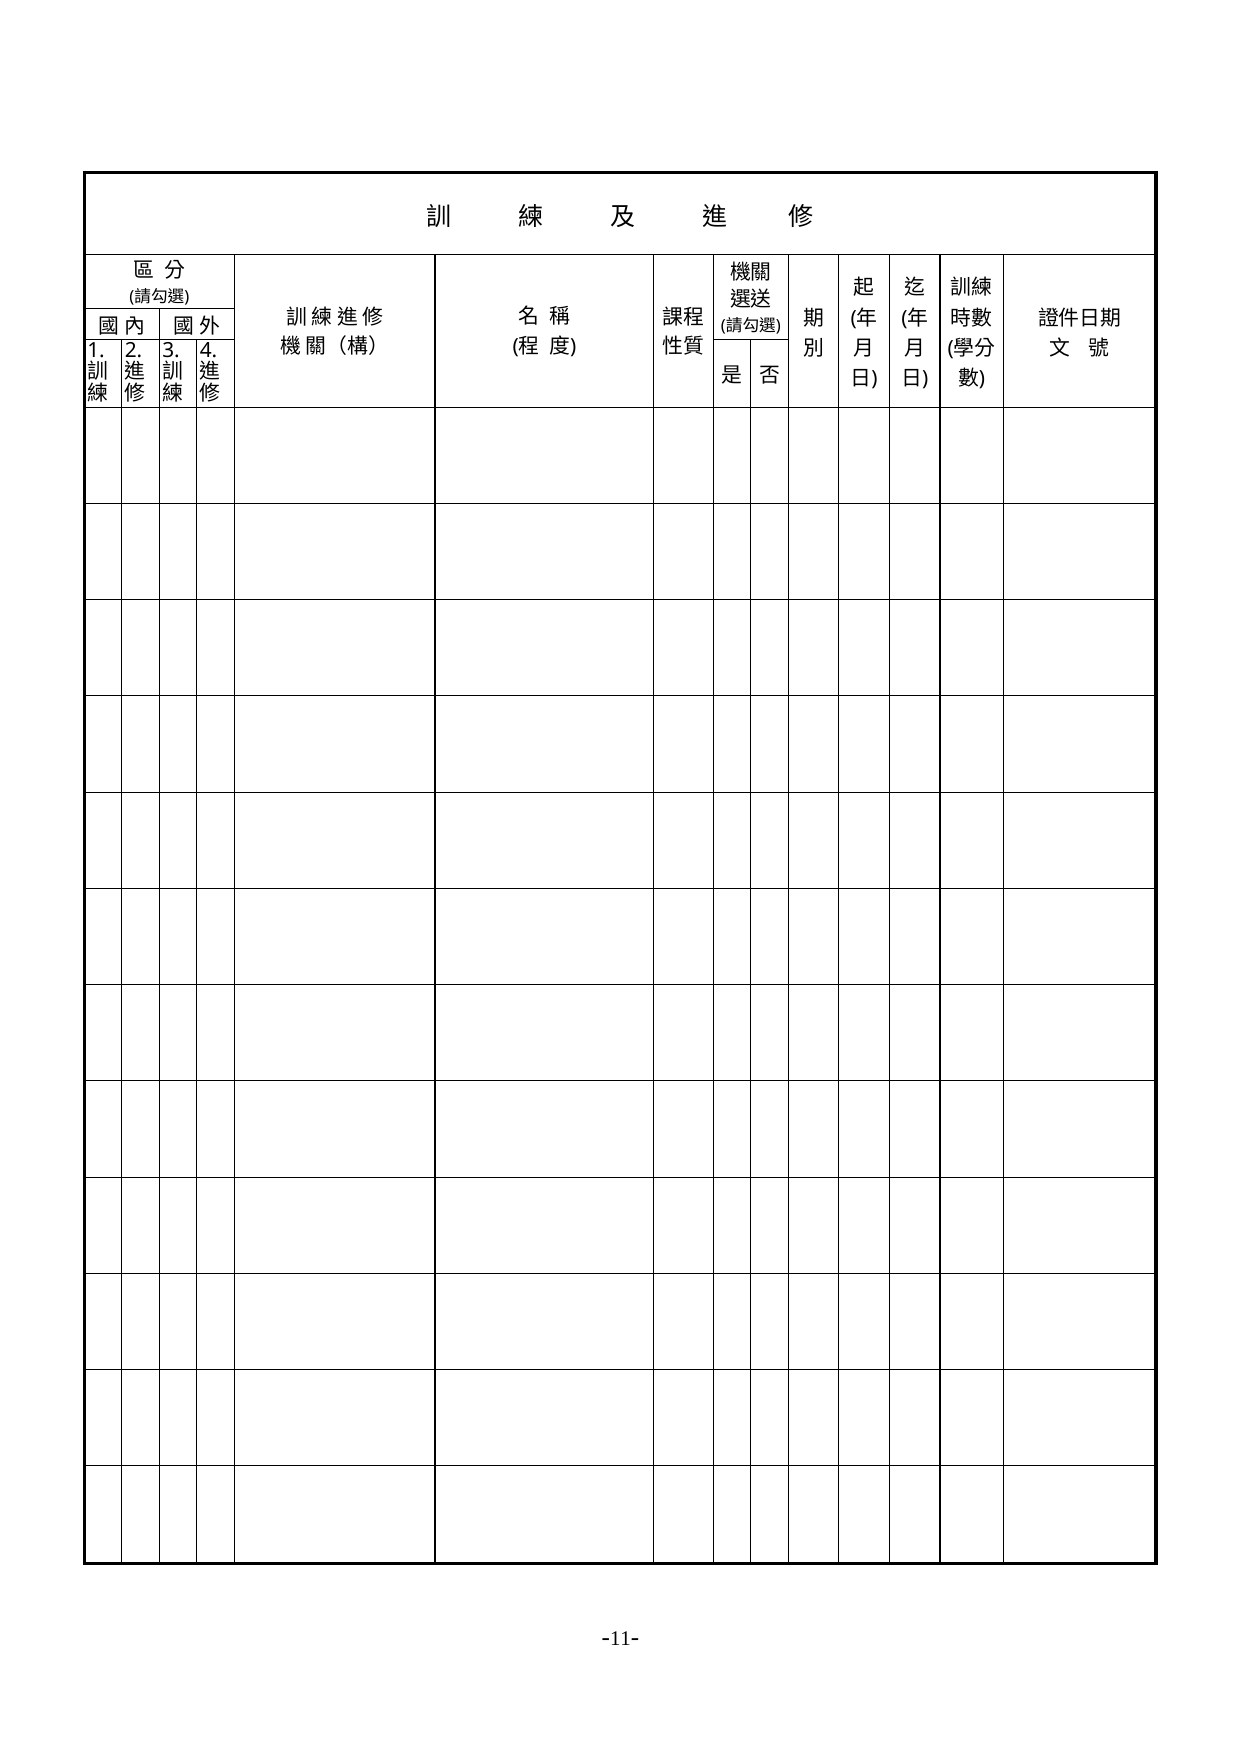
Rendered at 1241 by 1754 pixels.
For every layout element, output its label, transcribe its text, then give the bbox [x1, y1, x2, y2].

table_cell [160, 1274, 196, 1369]
table_cell [197, 1081, 234, 1177]
table_cell [654, 985, 713, 1080]
table_cell [751, 1274, 788, 1369]
table_cell [160, 696, 196, 792]
table_cell [197, 1370, 234, 1465]
table_cell [436, 504, 653, 599]
table_cell [160, 1081, 196, 1177]
table_cell [235, 1370, 434, 1465]
table_cell [1004, 1370, 1154, 1465]
table_cell [86, 1178, 121, 1273]
table_cell 是 [714, 340, 750, 407]
table_cell [160, 1178, 196, 1273]
table_cell [714, 1274, 750, 1369]
table_cell [714, 1178, 750, 1273]
table_cell [160, 408, 196, 503]
table_cell [122, 793, 159, 888]
table_cell 機關 選送 (請勾選) [714, 255, 788, 339]
table_cell [751, 1178, 788, 1273]
table_cell [160, 600, 196, 695]
table_cell [654, 504, 713, 599]
table_cell [839, 985, 889, 1080]
table_cell 4. 進修 [197, 340, 234, 407]
table_cell [751, 1370, 788, 1465]
table_cell [122, 1466, 159, 1562]
table_cell [751, 1081, 788, 1177]
table_cell [890, 696, 939, 792]
table_cell [235, 889, 434, 984]
table_cell [890, 793, 939, 888]
table_cell [1004, 408, 1154, 503]
table_cell [122, 696, 159, 792]
table_cell [436, 1370, 653, 1465]
table_cell [890, 504, 939, 599]
table_cell [86, 1466, 121, 1562]
table_cell [941, 408, 1003, 503]
table_cell [122, 985, 159, 1080]
table_cell [197, 793, 234, 888]
table_cell [197, 889, 234, 984]
table_cell [86, 600, 121, 695]
table_cell [86, 696, 121, 792]
table_cell [122, 1274, 159, 1369]
table_cell [1004, 1466, 1154, 1562]
table_cell [436, 985, 653, 1080]
table_cell 期 別 [789, 255, 838, 407]
table_cell [654, 1274, 713, 1369]
table_cell [890, 1370, 939, 1465]
table_cell [654, 600, 713, 695]
table_header 訓 練 及 進 修 [86, 174, 1154, 254]
table_cell 區 分 (請勾選) [86, 255, 234, 308]
table_cell [839, 600, 889, 695]
table_cell [197, 1178, 234, 1273]
table_cell [197, 504, 234, 599]
table_cell [789, 696, 838, 792]
table_cell 國 外 [160, 309, 234, 339]
table_cell [890, 1466, 939, 1562]
table_cell [197, 1466, 234, 1562]
table_cell [839, 889, 889, 984]
table_cell [436, 600, 653, 695]
table_cell 證件日期 文 號 [1004, 255, 1154, 407]
table_cell [654, 889, 713, 984]
table_cell [235, 408, 434, 503]
table_cell [751, 696, 788, 792]
table_cell [122, 1178, 159, 1273]
table_cell [941, 1081, 1003, 1177]
table_cell [714, 504, 750, 599]
table_cell [86, 985, 121, 1080]
table_cell [197, 600, 234, 695]
table_cell [86, 408, 121, 503]
table_cell [436, 408, 653, 503]
table_cell [235, 793, 434, 888]
table_cell [654, 1370, 713, 1465]
table_cell [789, 1466, 838, 1562]
table_cell [436, 696, 653, 792]
table_cell [751, 600, 788, 695]
table_cell [714, 408, 750, 503]
table_cell [839, 793, 889, 888]
table_cell [751, 408, 788, 503]
table_cell [751, 985, 788, 1080]
table_cell [86, 1370, 121, 1465]
table_cell [654, 1178, 713, 1273]
table_cell [1004, 1178, 1154, 1273]
table_cell [941, 504, 1003, 599]
table_cell [714, 1466, 750, 1562]
table_cell [436, 1466, 653, 1562]
table_cell [654, 793, 713, 888]
table_cell [122, 600, 159, 695]
table_cell [1004, 985, 1154, 1080]
table_cell [941, 985, 1003, 1080]
table_cell [751, 889, 788, 984]
table_cell [160, 889, 196, 984]
table_cell [1004, 696, 1154, 792]
table_cell 迄 (年 月 日) [890, 255, 939, 407]
table_cell [890, 889, 939, 984]
table_cell [941, 1370, 1003, 1465]
table_cell [86, 1274, 121, 1369]
table_cell [1004, 504, 1154, 599]
table_cell 1. 訓練 [86, 340, 121, 407]
table_cell [714, 985, 750, 1080]
table_cell 訓練 時數(學分數) [941, 255, 1003, 407]
table_cell [890, 1274, 939, 1369]
table_cell [890, 1081, 939, 1177]
table_cell [714, 696, 750, 792]
table_cell [86, 504, 121, 599]
table_cell [1004, 889, 1154, 984]
table_cell [714, 1081, 750, 1177]
table_cell [890, 600, 939, 695]
table_cell [941, 793, 1003, 888]
table_cell [714, 793, 750, 888]
table_cell [122, 1370, 159, 1465]
table_cell [751, 793, 788, 888]
table_cell [714, 1370, 750, 1465]
table_cell [160, 985, 196, 1080]
table_cell [941, 1466, 1003, 1562]
table_cell [839, 696, 889, 792]
table_cell [839, 1466, 889, 1562]
table_cell [654, 696, 713, 792]
table_cell [197, 408, 234, 503]
table_cell [235, 1274, 434, 1369]
table_cell [654, 1081, 713, 1177]
table_cell [197, 696, 234, 792]
table_cell [789, 1370, 838, 1465]
table_cell [839, 1081, 889, 1177]
table_cell [235, 1081, 434, 1177]
table_cell [839, 1178, 889, 1273]
table_cell [436, 1178, 653, 1273]
table_cell [235, 1466, 434, 1562]
table_cell 2. 進修 [122, 340, 159, 407]
table_cell [751, 504, 788, 599]
table_cell [789, 889, 838, 984]
table_cell [86, 889, 121, 984]
table_cell [160, 504, 196, 599]
table_cell [436, 1274, 653, 1369]
table_cell [654, 408, 713, 503]
table_cell [235, 504, 434, 599]
table_cell [714, 889, 750, 984]
table_cell 名 稱 (程 度) [436, 255, 653, 407]
table_cell [436, 793, 653, 888]
table_cell [436, 1081, 653, 1177]
table_cell [839, 408, 889, 503]
table_cell [86, 1081, 121, 1177]
table_cell [839, 504, 889, 599]
table_cell [941, 1274, 1003, 1369]
table_cell [235, 696, 434, 792]
table_cell [122, 1081, 159, 1177]
table_cell [1004, 600, 1154, 695]
table_cell [160, 793, 196, 888]
table_cell 3. 訓練 [160, 340, 196, 407]
table_cell [789, 1274, 838, 1369]
table_cell [789, 1178, 838, 1273]
table_cell [122, 889, 159, 984]
table_cell [789, 1081, 838, 1177]
table_cell [839, 1370, 889, 1465]
table_cell 起 (年 月 日) [839, 255, 889, 407]
table_cell [890, 985, 939, 1080]
table_cell [941, 889, 1003, 984]
table_cell [789, 504, 838, 599]
table_cell [197, 1274, 234, 1369]
table_cell [890, 1178, 939, 1273]
table_cell [890, 408, 939, 503]
table_cell [160, 1370, 196, 1465]
table_cell [654, 1466, 713, 1562]
table_cell [160, 1466, 196, 1562]
table_cell [1004, 1081, 1154, 1177]
table_cell [789, 408, 838, 503]
table_cell [86, 793, 121, 888]
table_cell [235, 600, 434, 695]
table_cell [941, 1178, 1003, 1273]
table_cell [436, 889, 653, 984]
table_cell 訓 練 進 修 機 關（構） [235, 255, 434, 407]
table_cell [122, 408, 159, 503]
table_cell [1004, 793, 1154, 888]
table_cell 課程 性質 [654, 255, 713, 407]
table_cell [941, 696, 1003, 792]
table_cell [751, 1466, 788, 1562]
table_cell [235, 985, 434, 1080]
table_cell [714, 600, 750, 695]
table_cell 國 內 [86, 309, 159, 339]
table_cell [789, 600, 838, 695]
table_cell [197, 985, 234, 1080]
table_cell 否 [751, 340, 788, 407]
table_cell [789, 985, 838, 1080]
table_cell [122, 504, 159, 599]
table_cell [839, 1274, 889, 1369]
table_cell [789, 793, 838, 888]
table_cell [1004, 1274, 1154, 1369]
table_cell [235, 1178, 434, 1273]
table_cell [941, 600, 1003, 695]
